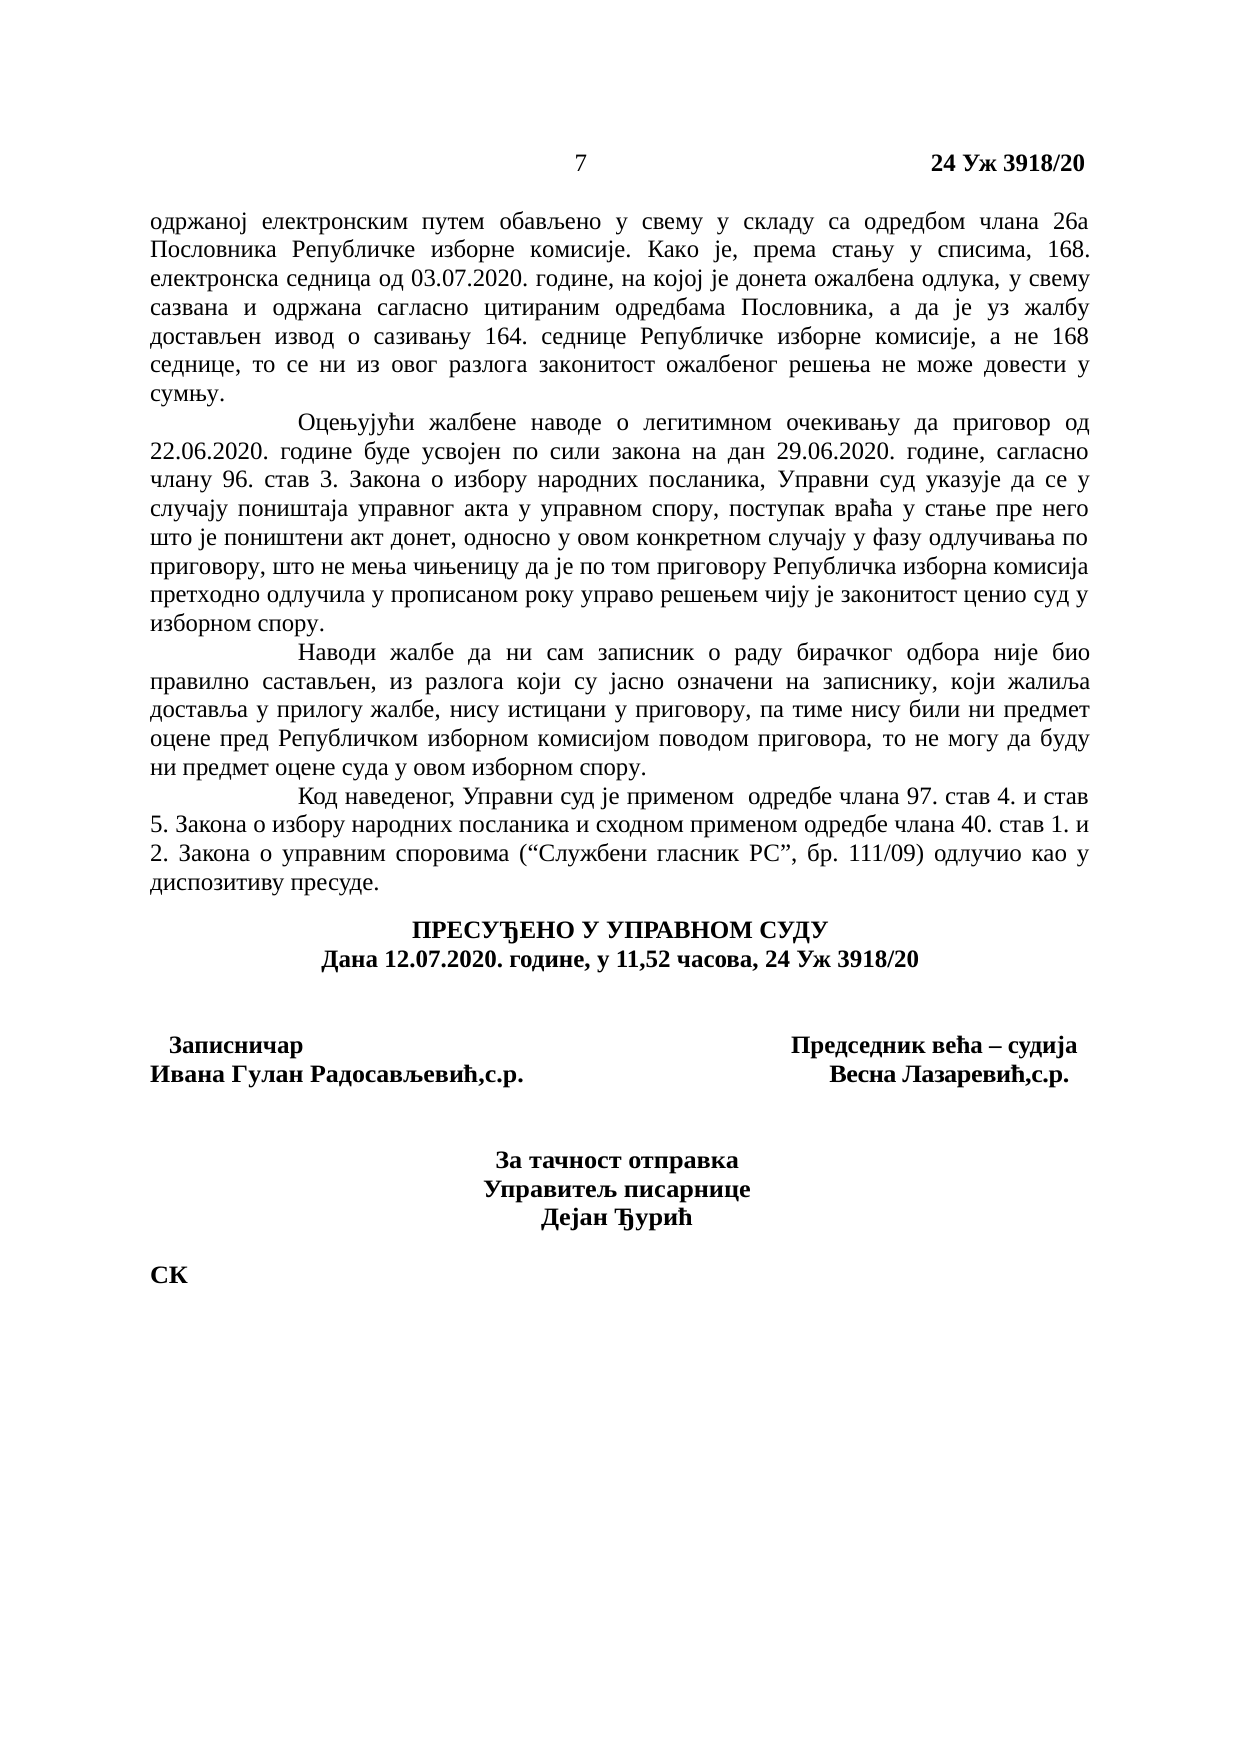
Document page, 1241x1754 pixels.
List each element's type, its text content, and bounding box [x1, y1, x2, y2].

text одржаној електронским путем обављено у свему у складу са одредбом члана 26а Пословника Републичке изборне комисије. Како је, према стању у списима, 168. електронска седница од 03.07.2020. године, на којој је донета ожалбена одлука, у свему сазвана и одржана сагласно цитираним одредбама Пословника, а да је уз жалбу достављен извод о сазивању 164. седнице Републичке изборне комисије, а не 168 седнице, то се ни из овог разлога законитост ожалбеног решења не може довести у сумњу. [150, 206, 1090, 407]
text Дана 12.07.2020. године, у 11,52 часова, 24 Уж 3918/20 [150, 944, 1090, 972]
text ПРЕСУЂЕНО У УПРАВНОМ СУДУ [150, 915, 1090, 944]
text Код наведеног, Управни суд је применом одредбе члана 97. став 4. и став 5. Закона о избору народних посланика и сходном применом одредбе члана 40. став 1. и 2. Закона о управним споровима (“Службени гласник РС”, бр. 111/09) одлучио као у диспозитиву пресуде. [150, 781, 1090, 896]
text Оцењујући жалбене наводе о легитимном очекивању да приговор од 22.06.2020. године буде усвојен по сили закона на дан 29.06.2020. године, сагласно члану 96. став 3. Закона о избору народних посланика, Управни суд указује да се у случају поништаја управног акта у управном спору, поступак враћа у стање пре него што је поништени акт донет, односно у овом конкретном случају у фазу одлучивања по приговору, што не мења чињеницу да је по том приговору Републичка изборна комисија претходно одлучила у прописаном року управо решењем чију је законитост ценио суд у изборном спору. [150, 407, 1090, 637]
text Дејан Ђурић [150, 1202, 1090, 1231]
text Управитељ писарнице [150, 1174, 1090, 1202]
text Наводи жалбе да ни сам записник о раду бирачког одбора није био правилно састављен, из разлога који су јасно означени на записнику, који жалиља доставља у прилогу жалбе, нису истицани у приговору, па тиме нису били ни предмет оцене пред Републичком изборном комисијом поводом приговора, то не могу да буду ни предмет оцене суда у овом изборном спору. [150, 637, 1090, 781]
text Ивана Гулан Радосављевић,с.р. Весна Лазаревић,с.р. [150, 1059, 1090, 1087]
text За тачност отправка [150, 1145, 1090, 1174]
text СК [150, 1260, 1090, 1289]
text Записничар Председник већа – судија [150, 1030, 1090, 1059]
